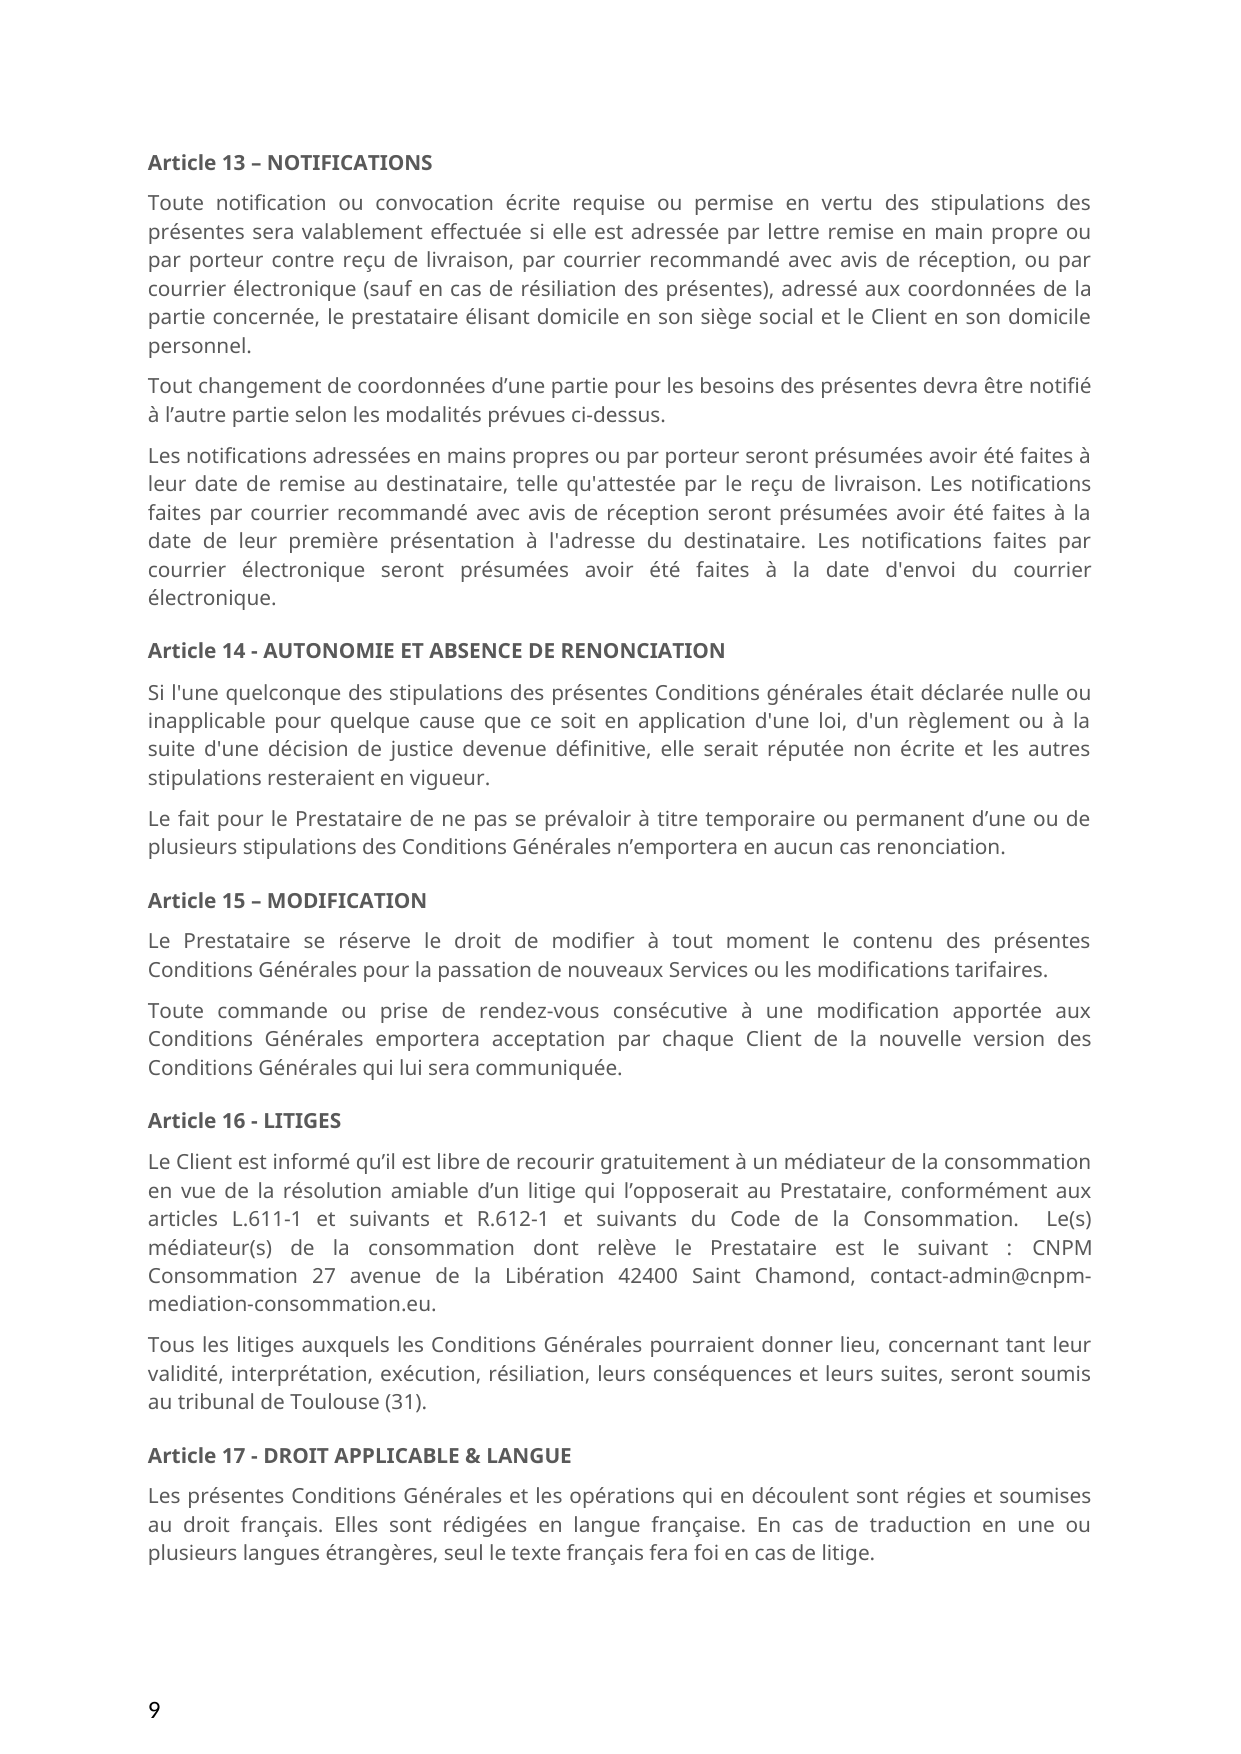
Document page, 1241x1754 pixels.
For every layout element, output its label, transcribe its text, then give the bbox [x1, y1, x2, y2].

text Article 13 – NOTIFICATIONS [148, 148, 1093, 176]
text Article 16 - LITIGES [148, 1106, 1093, 1135]
text Tout changement de coordonnées d’une partie pour les besoins des présentes devra être notifié à l’autre partie selon les modalités prévues ci-dessus. [148, 372, 1093, 428]
text Tous les litiges auxquels les Conditions Générales pourraient donner lieu, concernant tant leur validité, interprétation, exécution, résiliation, leurs conséquences et leurs suites, seront soumis au tribunal de Toulouse (31). [148, 1330, 1093, 1416]
text Si l'une quelconque des stipulations des présentes Conditions générales était déclarée nulle ou inapplicable pour quelque cause que ce soit en application d'une loi, d'un règlement ou à la suite d'une décision de justice devenue définitive, elle serait réputée non écrite et les autres stipulations resteraient en vigueur. [148, 678, 1093, 791]
text Les présentes Conditions Générales et les opérations qui en découlent sont régies et soumises au droit français. Elles sont rédigées en langue française. En cas de traduction en une ou plusieurs langues étrangères, seul le texte français fera foi en cas de litige. [148, 1482, 1093, 1567]
text Le Prestataire se réserve le droit de modifier à tout moment le contenu des présentes Conditions Générales pour la passation de nouveaux Services ou les modifications tarifaires. [148, 927, 1093, 983]
text Article 15 – MODIFICATION [148, 886, 1093, 914]
text Article 17 - DROIT APPLICABLE & LANGUE [148, 1441, 1093, 1469]
text Toute commande ou prise de rendez-vous consécutive à une modification apportée aux Conditions Générales emportera acceptation par chaque Client de la nouvelle version des Conditions Générales qui lui sera communiquée. [148, 996, 1093, 1081]
text Article 14 - AUTONOMIE ET ABSENCE DE RENONCIATION [148, 637, 1093, 665]
text Les notifications adressées en mains propres ou par porteur seront présumées avoir été faites à leur date de remise au destinataire, telle qu'attestée par le reçu de livraison. Les notifications faites par courrier recommandé avec avis de réception seront présumées avoir été faites à la date de leur première présentation à l'adresse du destinataire. Les notifications faites par courrier électronique seront présumées avoir été faites à la date d'envoi du courrier électronique. [148, 441, 1093, 612]
text Toute notification ou convocation écrite requise ou permise en vertu des stipulations des présentes sera valablement effectuée si elle est adressée par lettre remise en main propre ou par porteur contre reçu de livraison, par courrier recommandé avec avis de réception, ou par courrier électronique (sauf en cas de résiliation des présentes), adressé aux coordonnées de la partie concernée, le prestataire élisant domicile en son siège social et le Client en son domicile personnel. [148, 188, 1093, 359]
text Le fait pour le Prestataire de ne pas se prévaloir à titre temporaire ou permanent d’une ou de plusieurs stipulations des Conditions Générales n’emportera en aucun cas renonciation. [148, 804, 1093, 861]
text Le Client est informé qu’il est libre de recourir gratuitement à un médiateur de la consommation en vue de la résolution amiable d’un litige qui l’opposerait au Prestataire, conformément aux articles L.611-1 et suivants et R.612-1 et suivants du Code de la Consommation. Le(s) médiateur(s) de la consommation dont relève le Prestataire est le suivant : CNPM Consommation 27 avenue de la Libération 42400 Saint Chamond, contact-admin@cnpm-mediation-consommation.eu. [148, 1147, 1093, 1318]
